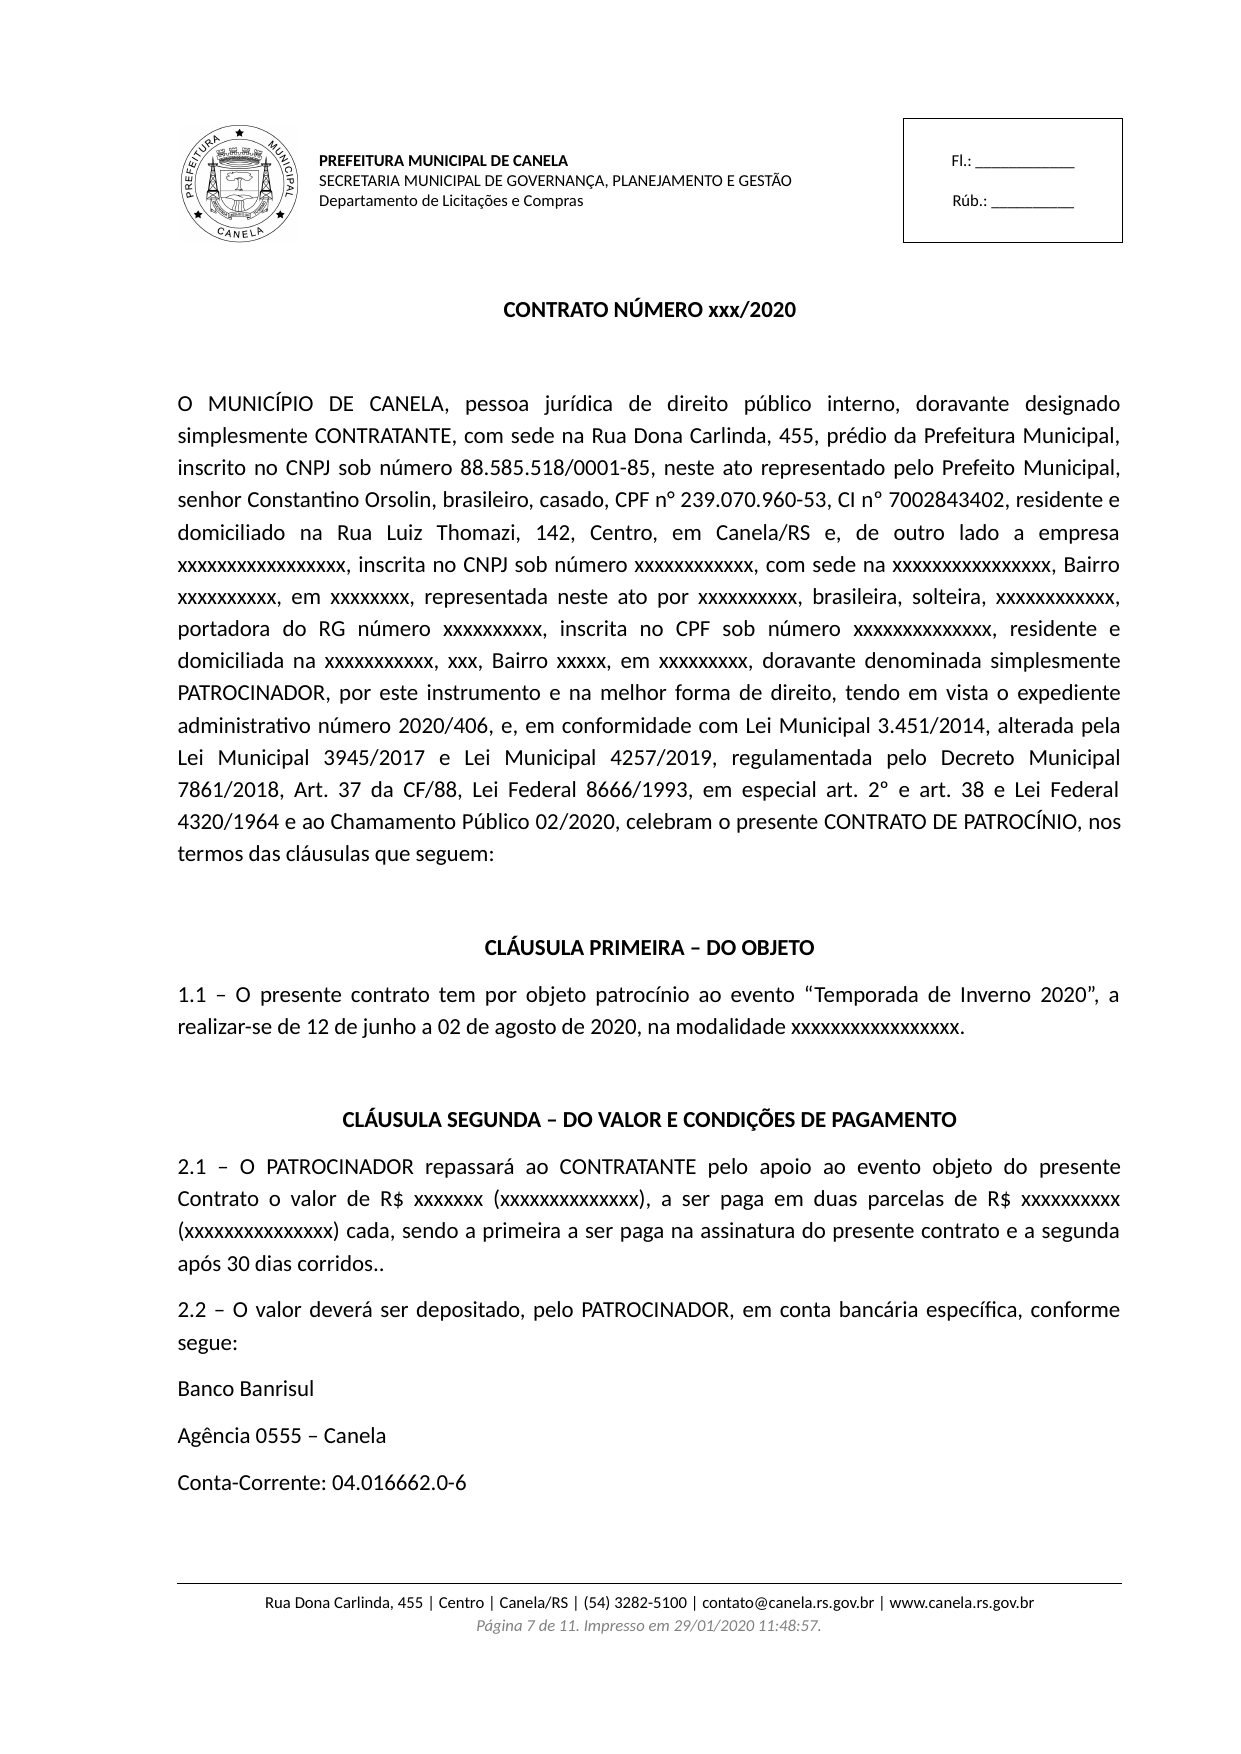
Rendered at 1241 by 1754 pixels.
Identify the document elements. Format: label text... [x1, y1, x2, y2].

text CONTRATO NÚMERO xxx/2020 [177, 295, 1122, 323]
text O MUNICÍPIO DE CANELA, pessoa jurídica de direito público interno, doravante designado simplesmente CONTRATANTE, com sede na Rua Dona Carlinda, 455, prédio da Prefeitura Municipal, inscrito no CNPJ sob número 88.585.518/0001-85, neste ato representado pelo Prefeito Municipal, senhor Constantino Orsolin, brasileiro, casado, CPF n° 239.070.960-53, CI nº 7002843402, residente e domiciliado na Rua Luiz Thomazi, 142, Centro, em Canela/RS e, de outro lado a empresa xxxxxxxxxxxxxxxxx, inscrita no CNPJ sob número xxxxxxxxxxxx, com sede na xxxxxxxxxxxxxxxx, Bairro xxxxxxxxxx, em xxxxxxxx, representada neste ato por xxxxxxxxxx, brasileira, solteira, xxxxxxxxxxxx, portadora do RG número xxxxxxxxxx, inscrita no CPF sob número xxxxxxxxxxxxxx, residente e domiciliada na xxxxxxxxxxx, xxx, Bairro xxxxx, em xxxxxxxxx, doravante denominada simplesmente PATROCINADOR, por este instrumento e na melhor forma de direito, tendo em vista o expediente administrativo número 2020/406, e, em conformidade com Lei Municipal 3.451/2014, alterada pela Lei Municipal 3945/2017 e Lei Municipal 4257/2019, regulamentada pelo Decreto Municipal 7861/2018, Art. 37 da CF/88, Lei Federal 8666/1993, em especial art. 2º e art. 38 e Lei Federal 4320/1964 e ao Chamamento Público 02/2020, celebram o presente CONTRATO DE PATROCÍNIO, nos termos das cláusulas que seguem: [177, 389, 1122, 867]
text 2.2 – O valor deverá ser depositado, pelo PATROCINADOR, em conta bancária específica, conforme segue: [177, 1296, 1122, 1356]
text Banco Banrisul [177, 1374, 1122, 1403]
text Agência 0555 – Canela [177, 1421, 1122, 1449]
text CLÁUSULA PRIMEIRA – DO OBJETO [177, 933, 1122, 961]
text 1.1 – O presente contrato tem por objeto patrocínio ao evento “Temporada de Inverno 2020”, a realizar-se de 12 de junho a 02 de agosto de 2020, na modalidade xxxxxxxxxxxxxxxxx. [177, 980, 1122, 1040]
picture [180, 125, 299, 243]
text Conta-Corrente: 04.016662.0-6 [177, 1468, 1122, 1496]
text CLÁUSULA SEGUNDA – DO VALOR E CONDIÇÕES DE PAGAMENTO [177, 1106, 1122, 1133]
text 2.1 – O PATROCINADOR repassará ao CONTRATANTE pelo apoio ao evento objeto do presente Contrato o valor de R$ xxxxxxx (xxxxxxxxxxxxxx), a ser paga em duas parcelas de R$ xxxxxxxxxx (xxxxxxxxxxxxxxx) cada, sendo a primeira a ser paga na assinatura do presente contrato e a segunda após 30 dias corridos.. [177, 1152, 1122, 1277]
